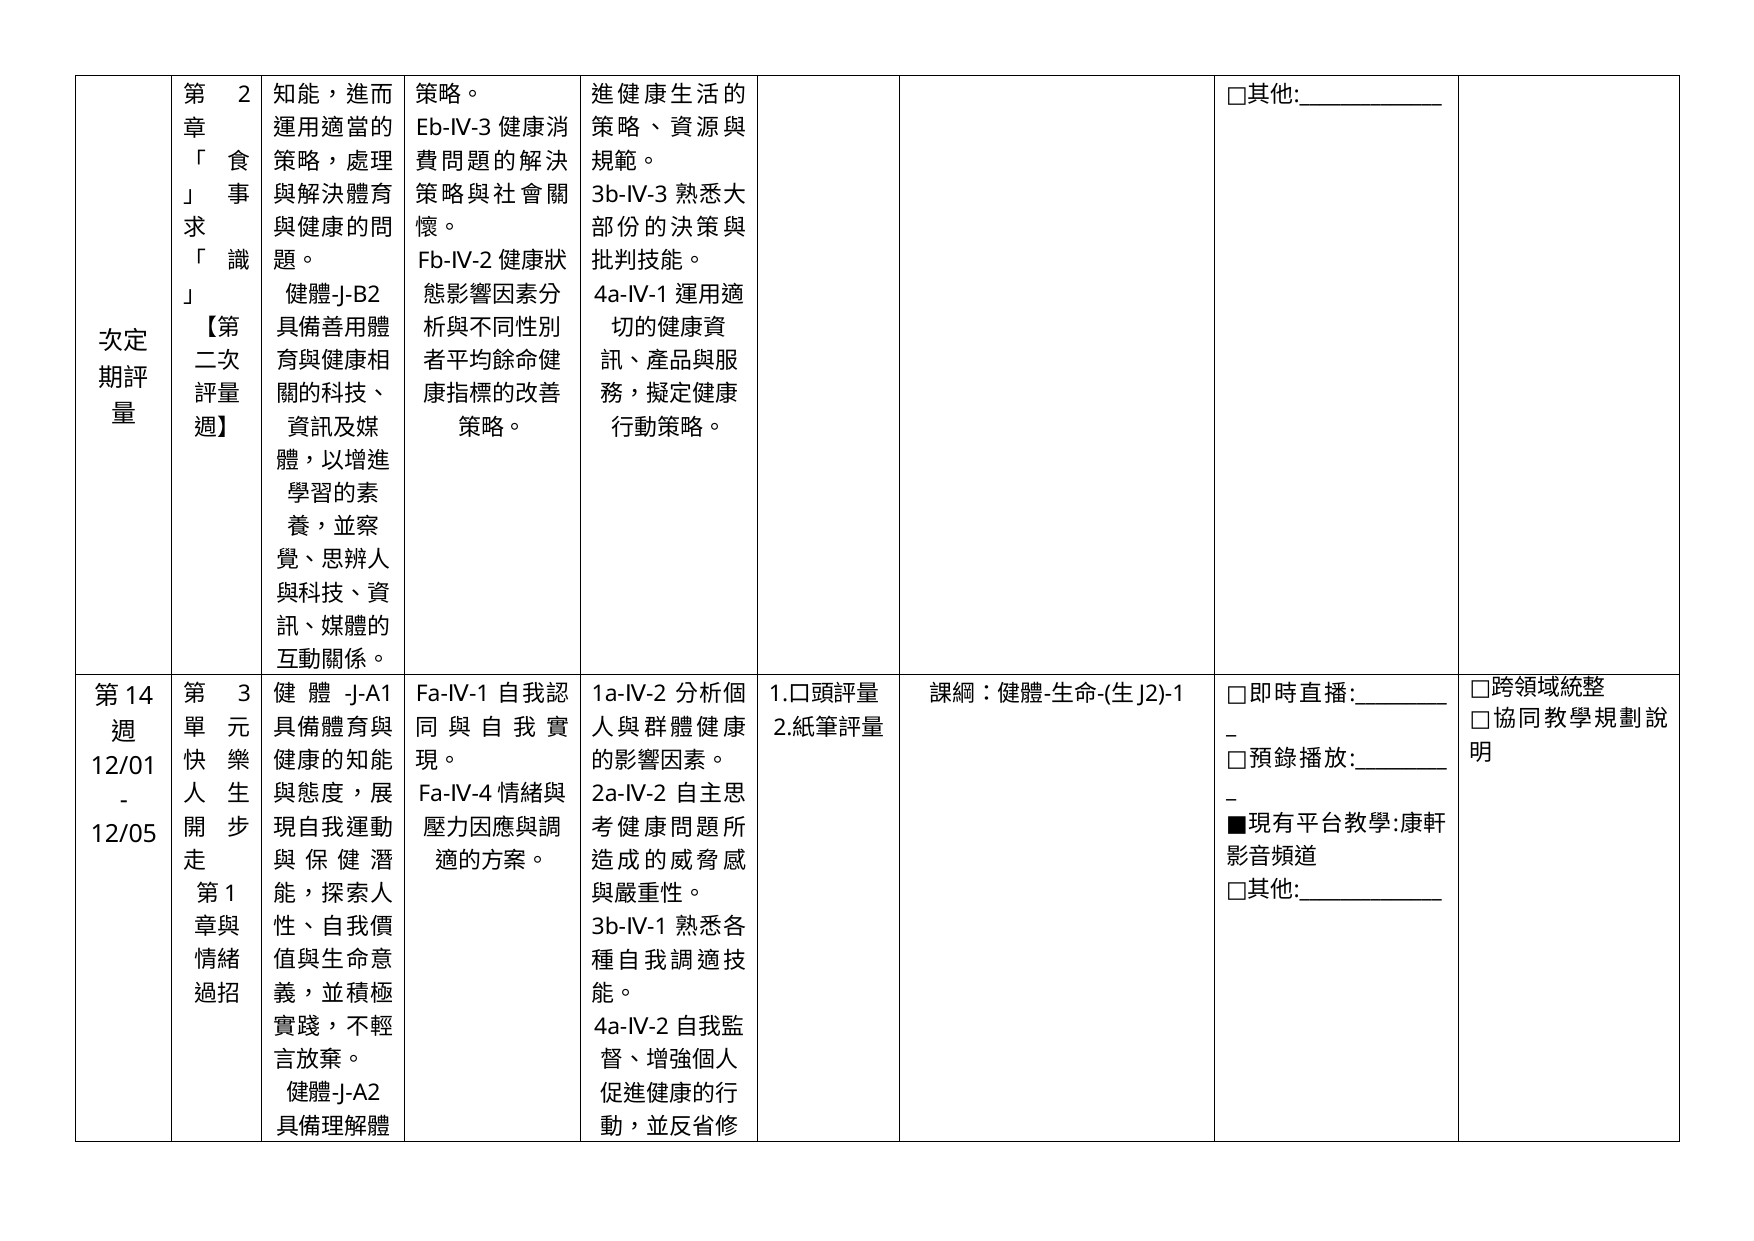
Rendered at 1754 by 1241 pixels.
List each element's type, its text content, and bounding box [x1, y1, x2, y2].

table_cell □其他:______________ [1215, 76, 1458, 674]
table_cell [1459, 76, 1679, 674]
table_cell 知能，進而運用適當的策略，處理與解決體育與健康的問題。 健體-J-B2 具備善用體育與健康相關的科技、資訊及媒體，以增進學習的素養，並察覺、思辨人與科技、資訊、媒體的互動關係。 [262, 76, 404, 674]
table_cell 次定期評量 [76, 76, 171, 674]
table_cell □即時直播:__________ □預錄播放:__________ ■現有平台教學:康軒影音頻道 □其他:______________ [1215, 675, 1458, 1141]
table_cell 第3單元快樂人生開步走 第1章與情緒過招 [172, 675, 261, 1141]
table_cell Fa-Ⅳ-1 自我認同與自我實現。 Fa-Ⅳ-4 情緒與壓力因應與調適的方案。 [405, 675, 580, 1141]
table_cell 健體-J-A1 具備體育與健康的知能與態度，展現自我運動與保健潛能，探索人性、自我價值與生命意義，並積極實踐，不輕言放棄。 健體-J-A2 具備理解體 [262, 675, 404, 1141]
table_cell 策略。 Eb-Ⅳ-3 健康消費問題的解決策略與社會關懷。 Fb-Ⅳ-2 健康狀態影響因素分析與不同性別者平均餘命健康指標的改善策略。 [405, 76, 580, 674]
table_cell 1.口頭評量 2.紙筆評量 [758, 675, 899, 1141]
table_cell [758, 76, 899, 674]
table_cell 第2章「食」事求「識」 【第二次評量週】 [172, 76, 261, 674]
table_cell 進健康生活的策略、資源與規範。 3b-Ⅳ-3 熟悉大部份的決策與批判技能。 4a-Ⅳ-1 運用適切的健康資訊、產品與服務，擬定健康行動策略。 [581, 76, 757, 674]
table_cell □跨領域統整 □協同教學規劃說明 [1459, 675, 1679, 1141]
table_cell 課綱：健體-生命-(生J2)-1 [900, 675, 1214, 1141]
table_cell [900, 76, 1214, 674]
table_cell 第14週 12/01-12/05 [76, 675, 171, 1141]
table_cell 1a-Ⅳ-2 分析個人與群體健康的影響因素。 2a-Ⅳ-2 自主思考健康問題所造成的威脅感與嚴重性。 3b-Ⅳ-1 熟悉各種自我調適技能。 4a-Ⅳ-2 自我監督、增強個人促進健康的行動，並反省修 [581, 675, 757, 1141]
